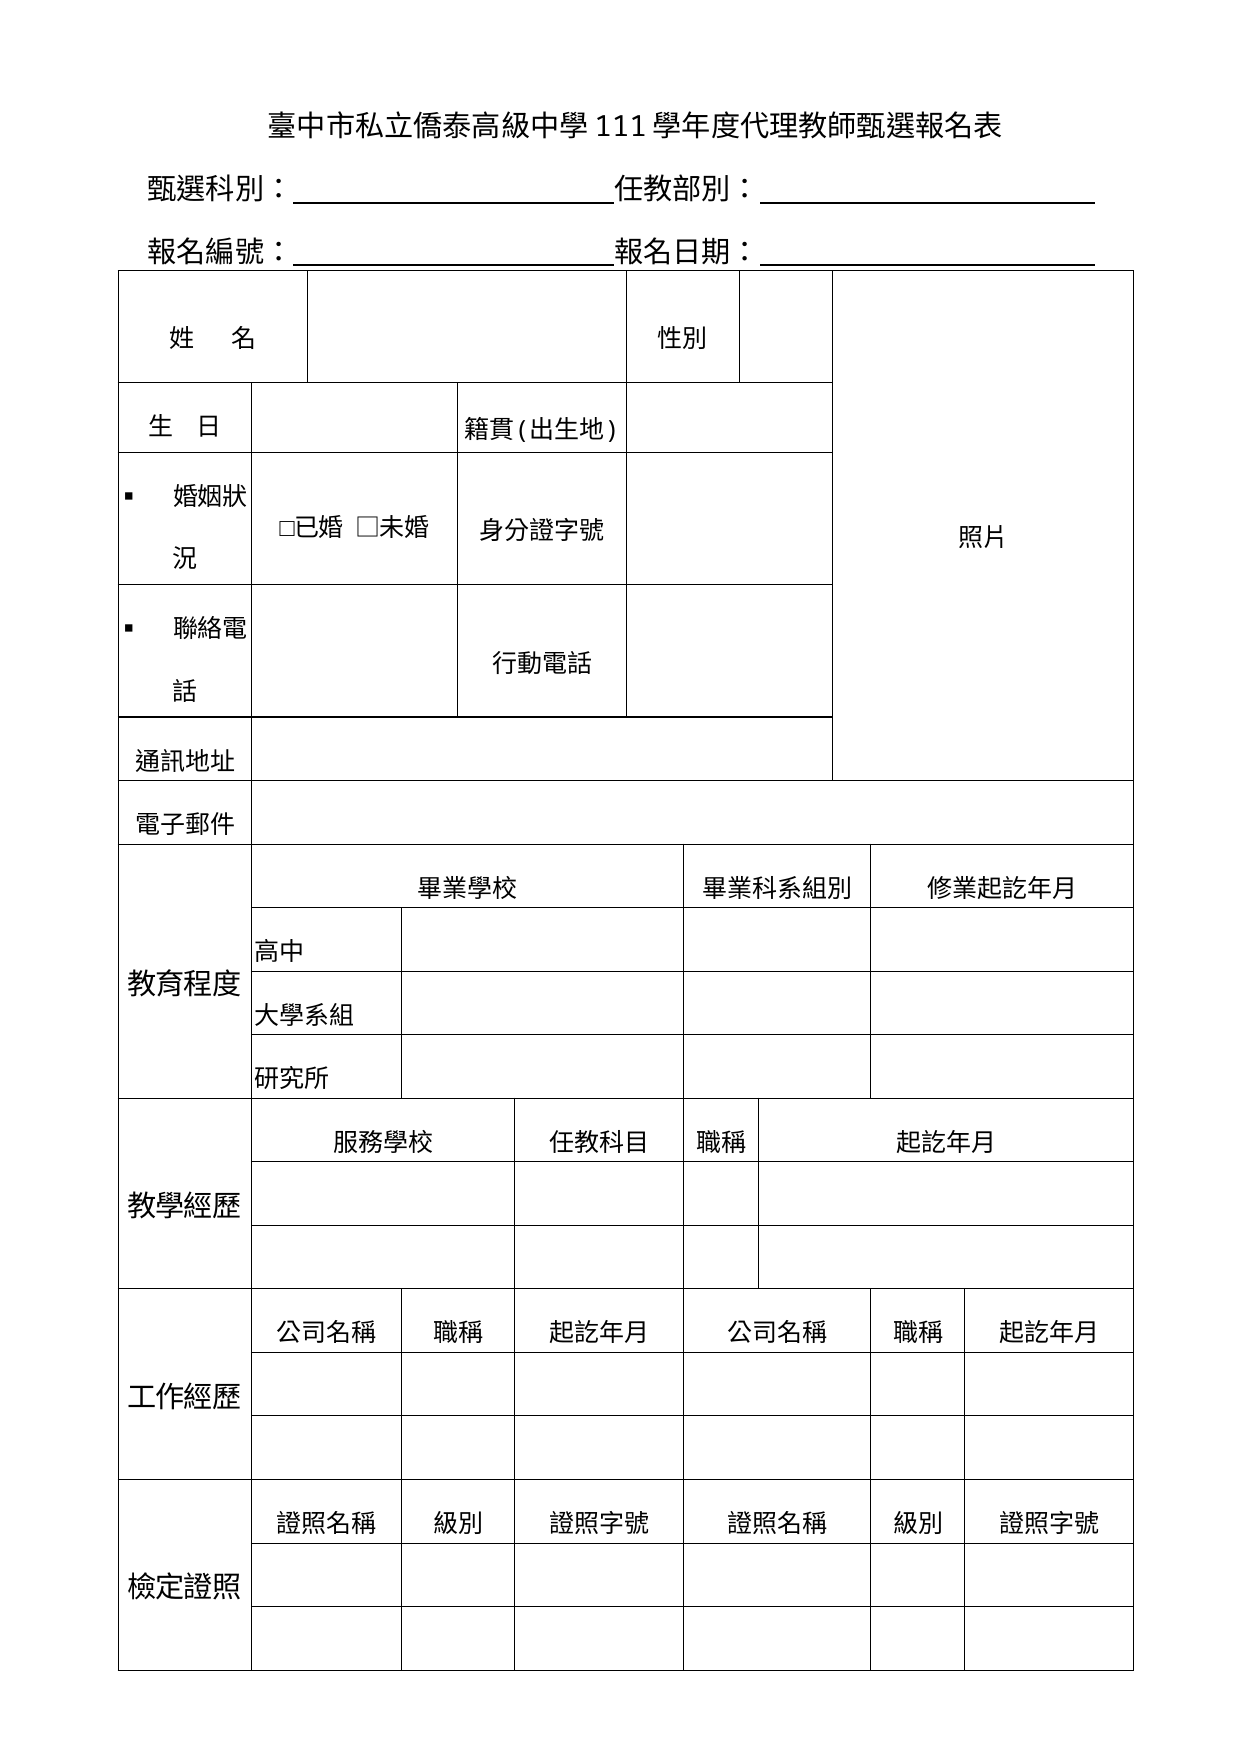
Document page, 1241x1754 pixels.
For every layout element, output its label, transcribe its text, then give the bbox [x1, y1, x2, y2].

table_cell [252, 1162, 514, 1225]
table_cell [759, 1226, 1133, 1288]
table_cell [252, 1544, 401, 1606]
table_cell [402, 1035, 683, 1098]
table_header 姓 名 [119, 271, 307, 382]
table_cell [871, 1035, 1133, 1098]
table_cell 職稱 [871, 1289, 964, 1352]
table_cell [515, 1416, 683, 1479]
table_cell [965, 1544, 1133, 1606]
table_cell [871, 1607, 964, 1669]
text 臺中市私立僑泰高級中學111學年度代理教師甄選報名表 [118, 83, 1152, 145]
table_cell 起訖年月 [515, 1289, 683, 1352]
table_cell [402, 972, 683, 1034]
table_cell [402, 1544, 514, 1606]
table_cell 研究所 [252, 1035, 401, 1098]
table_cell [252, 781, 1133, 843]
table_cell [627, 453, 832, 584]
table_cell [252, 1607, 401, 1669]
table_cell [871, 1544, 964, 1606]
table_cell [965, 1607, 1133, 1669]
text 報名編號： 報名日期： [118, 208, 1152, 270]
table_cell 服務學校 [252, 1099, 514, 1161]
table_cell 畢業科系組別 [684, 845, 870, 907]
table_cell 生 日 [119, 383, 251, 452]
table_cell 大學系組 [252, 972, 401, 1034]
table_cell □已婚 □未婚 [252, 453, 457, 584]
table_header [308, 271, 626, 382]
table_cell [515, 1162, 683, 1225]
table_cell [965, 1353, 1133, 1415]
table_cell [515, 1607, 683, 1669]
table_cell [515, 1226, 683, 1288]
table_cell [684, 1162, 758, 1225]
table_cell [515, 1353, 683, 1415]
table_cell [684, 1035, 870, 1098]
table_cell [515, 1544, 683, 1606]
table_cell 起訖年月 [759, 1099, 1133, 1161]
table_cell 證照名稱 [252, 1480, 401, 1542]
table_cell [871, 1353, 964, 1415]
table_cell [627, 383, 832, 452]
table_cell 證照名稱 [684, 1480, 870, 1542]
table_cell 證照字號 [965, 1480, 1133, 1542]
table_cell 工作經歷 [119, 1289, 251, 1479]
table_cell [684, 1416, 870, 1479]
table_cell 起訖年月 [965, 1289, 1133, 1352]
table_cell 通訊地址 [119, 718, 251, 780]
table_header 性別 [627, 271, 739, 382]
table_cell [684, 1226, 758, 1288]
table_cell 證照字號 [515, 1480, 683, 1542]
table_cell [402, 1416, 514, 1479]
table_header 照片 [833, 271, 1133, 780]
table_cell 電子郵件 [119, 781, 251, 843]
table_cell [402, 908, 683, 971]
table_header [740, 271, 832, 382]
table_cell 教學經歷 [119, 1099, 251, 1288]
table_cell 職稱 [402, 1289, 514, 1352]
table_cell [684, 908, 870, 971]
text 甄選科別： 任教部別： [118, 145, 1152, 208]
table_cell [252, 585, 457, 716]
table_cell [871, 1416, 964, 1479]
table_cell 婚姻狀況 [119, 453, 251, 584]
table_cell 職稱 [684, 1099, 758, 1161]
table_cell 公司名稱 [684, 1289, 870, 1352]
table_cell [871, 972, 1133, 1034]
table_cell [684, 1544, 870, 1606]
table_cell [871, 908, 1133, 971]
table_cell [402, 1607, 514, 1669]
table_cell 高中 [252, 908, 401, 971]
table_cell 檢定證照 [119, 1480, 251, 1669]
table_cell [252, 1416, 401, 1479]
table_cell 行動電話 [458, 585, 626, 716]
table_cell 級別 [871, 1480, 964, 1542]
table_cell 籍貫(出生地) [458, 383, 626, 452]
table_cell [402, 1353, 514, 1415]
table_cell [252, 1226, 514, 1288]
table_cell 身分證字號 [458, 453, 626, 584]
table_cell 教育程度 [119, 845, 251, 1098]
table_cell 畢業學校 [252, 845, 683, 907]
table_cell 級別 [402, 1480, 514, 1542]
table_cell [252, 383, 457, 452]
table_cell [684, 1353, 870, 1415]
table_cell 公司名稱 [252, 1289, 401, 1352]
table_cell [965, 1416, 1133, 1479]
table_cell 修業起訖年月 [871, 845, 1133, 907]
table_cell [684, 1607, 870, 1669]
table_cell [759, 1162, 1133, 1225]
table_cell [252, 1353, 401, 1415]
table_cell [252, 718, 832, 780]
table_cell [684, 972, 870, 1034]
table_cell 聯絡電話 [119, 585, 251, 716]
table_cell 任教科目 [515, 1099, 683, 1161]
table_cell [627, 585, 832, 716]
